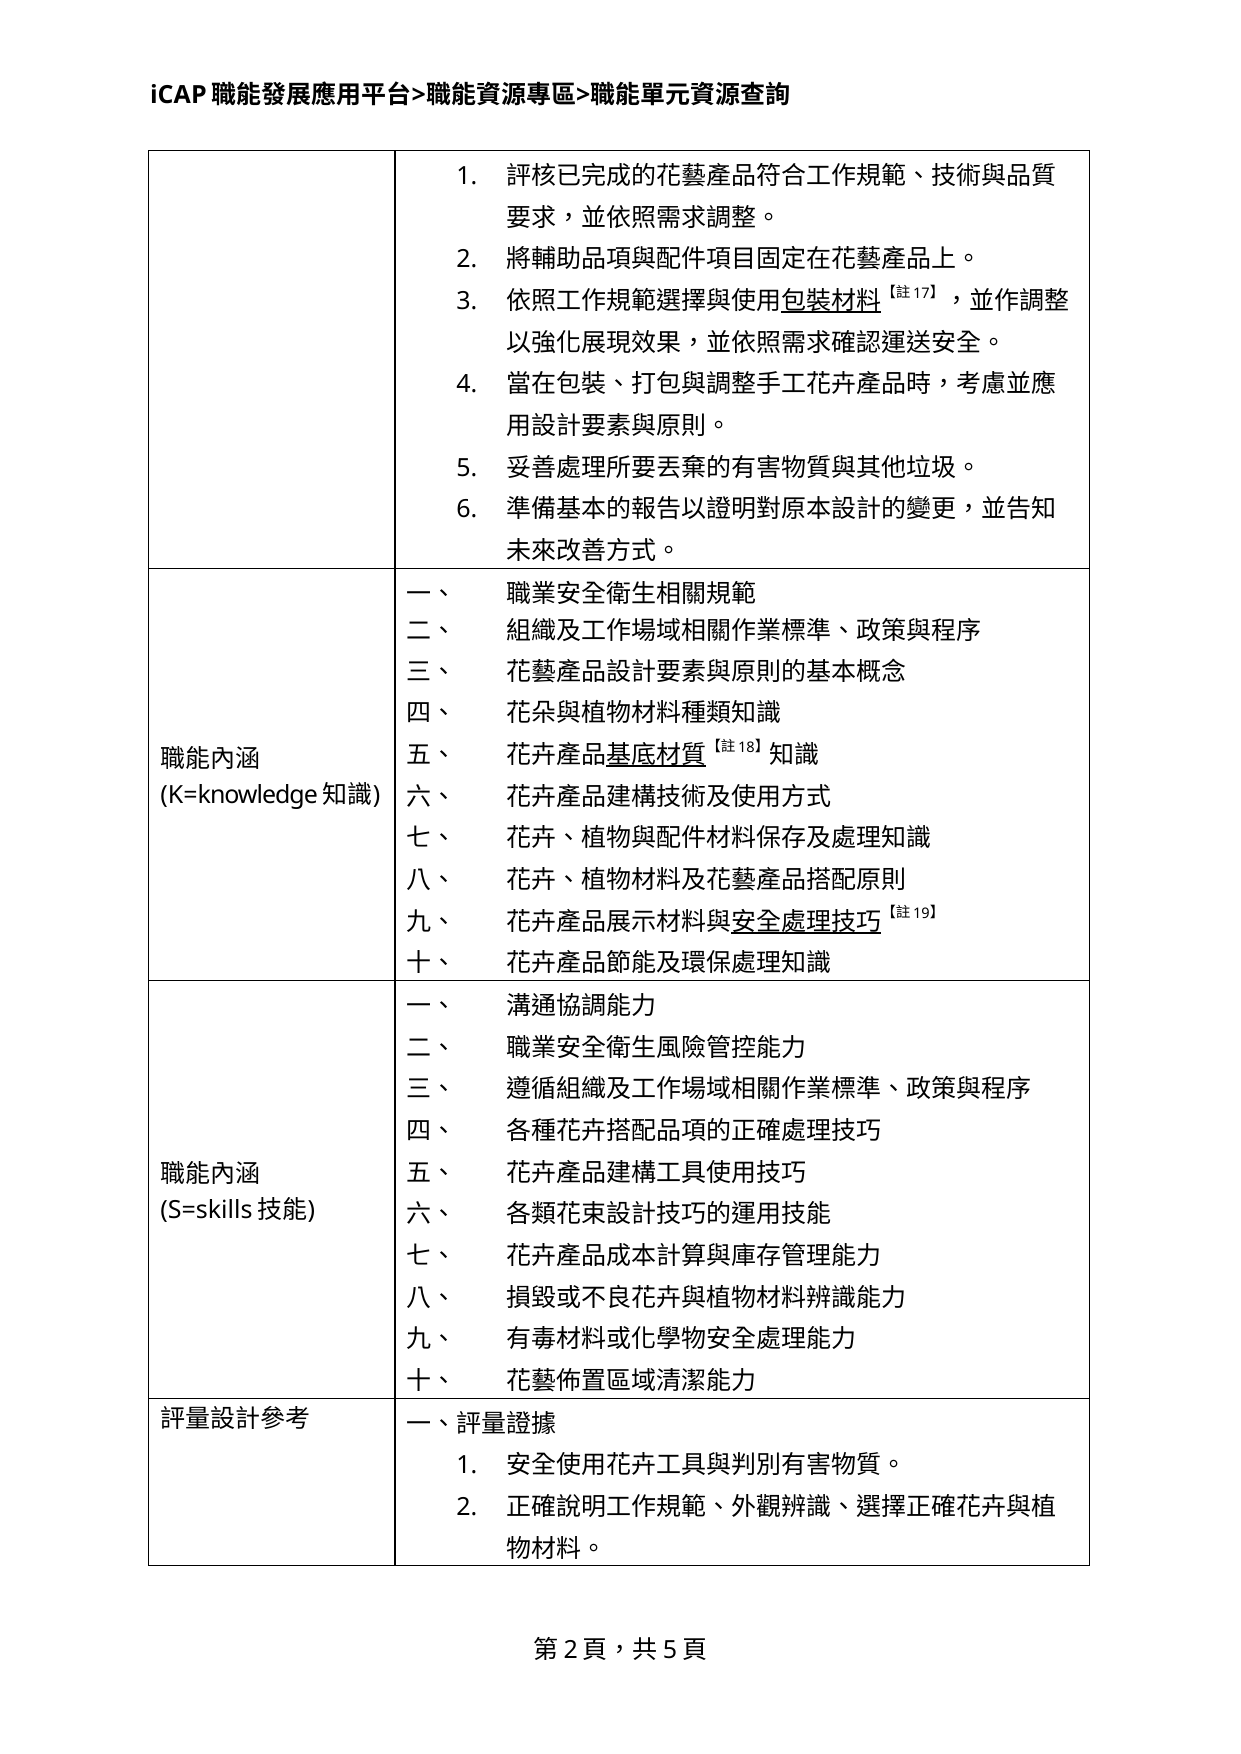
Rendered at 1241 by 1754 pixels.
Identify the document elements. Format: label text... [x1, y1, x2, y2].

table_cell 職業安全衛生相關規範 組織及工作場域相關作業標準、政策與程序 花藝產品設計要素與原則的基本概念 花朵與植物材料種類知識 花卉產品基底材質【註18】知識 花卉產品建構技術及使用方式 花卉、植物與配件材料保存及處理知識 花卉、植物材料及花藝產品搭配原則 花卉產品展示材料與安全處理技巧【註19】 花卉產品節能及環保處理知識 [396, 569, 1089, 980]
table_cell [149, 151, 394, 568]
table_cell 一、評量證據 安全使用花卉工具與判別有害物質。 正確說明工作規範、外觀辨識、選擇正確花卉與植物材料。 運用設計原則知識，花卉產品的類型與功能的相互關係與影響，建構符合階段評估與變更花卉設計。 經由建構製作階段，確認與解決可能對於花卉產品的風格、功能與結構造成影響的問題能力。 於條件範圍中，利用指定的手工技術，能夠回應不同花卉產品的呈現需求與能夠使用不同的技巧。 二、評量情境與資源 取得各種樣式的花卉產品與充分的工作規範，以讓受評者能夠設計、說明、變更與建構多元的花卉產品。 花卉產品結構符合花卉設計、籌備與產品結構環境。 在製作花卉產品期間使用多樣化的手工具，如：刀具、剪刀、修枝剪與釘槍。 在製作過程中使用多樣性、全面性與商業化的花卉、植物資材、清潔劑、保護劑、調節劑、補充物、參展文稿與包裝項目。 三、評量方法 直接觀察受評者所準備與製作多樣的花卉產品並確認受評者能正確辨認各式多樣的花卉與植物。 以受評者所建構的花卉產品評估。 透過受評者所準備作品集的檢視，觀察其完整的建構過程，如對於工作規範說明的備註、記錄所遇到的困難、改變設計的理由與最終建構完成的產品評估。 觀察受評者於在建構階段期間產生問題的應對能力。 以書面、口頭詢問或訪談方式來測試設計要素與原則的知識與對於不同產品樣式不同技巧的適用性。 檢視受評者代表性作品集的證據。 [396, 1399, 1089, 1565]
table_cell 職能內涵 (K=knowledge知識) [149, 569, 394, 980]
table_cell 評量設計參考 [149, 1399, 394, 1565]
table_cell 職能內涵 (S=skills技能) [149, 981, 394, 1398]
table_cell 一、說明設計與工作規範【註1】 說明工作規範與詳細成本【註2】核算，與相關人員【註3】討論設計與架構規定，包括成本與製作時程。 施工期間定期檢視討論工作規範，以符合產品需求。 二、選擇花卉、植物材料與輔助項目 依照工作規範與成本結構，了解與選擇花卉與植物資材【註4】與所需展現的材料【註5】。 篩選用來製作所需的輔助商品項目【註6】與配件項目【註7】。 確認符合設計規定的潛伏問題【註8】，並依需求調整。 三、準備製作花藝產品 安全地使用花卉器具與設備，並利用個人防護設備防止傷害有害物質。 清潔製作區域以避免花卉與植物材料損壞【註9】。 確認花卉與植物材料準備完全【註10】。 找出不適用的材料【註11】，依照責任等級修正。 選擇手工具與其他建構設備【註12】。 於準備與製作期間，有效地利用能源與水資源以減少對環境的影響。 四、利用一般器皿製作花藝設計 依照工作規範選擇一般器皿固定花卉的技巧【註13】。 考慮並應用設計要素【註14】與原則【註15】，使用一般器皿製作花藝作品【註16】。 確定與使用合適的固定方法。 依照工作規範保護花卉的配置。 依照需求、考量並應用設計要素與原則，評估與修正花卉設計。 五、評核與展示基本器皿花藝作品 評核已完成的花藝產品符合工作規範、技術與品質要求，並依照需求調整。 將輔助品項與配件項目固定在花藝產品上。 依照工作規範選擇與使用包裝材料【註17】，並作調整以強化展現效果，並依照需求確認運送安全。 當在包裝、打包與調整手工花卉產品時，考慮並應用設計要素與原則。 妥善處理所要丟棄的有害物質與其他垃圾。 準備基本的報告以證明對原本設計的變更，並告知未來改善方式。 [396, 151, 1089, 568]
table_cell 溝通協調能力 職業安全衛生風險管控能力 遵循組織及工作場域相關作業標準、政策與程序 各種花卉搭配品項的正確處理技巧 花卉產品建構工具使用技巧 各類花束設計技巧的運用技能 花卉產品成本計算與庫存管理能力 損毀或不良花卉與植物材料辨識能力 有毒材料或化學物安全處理能力 花藝佈置區域清潔能力 [396, 981, 1089, 1398]
